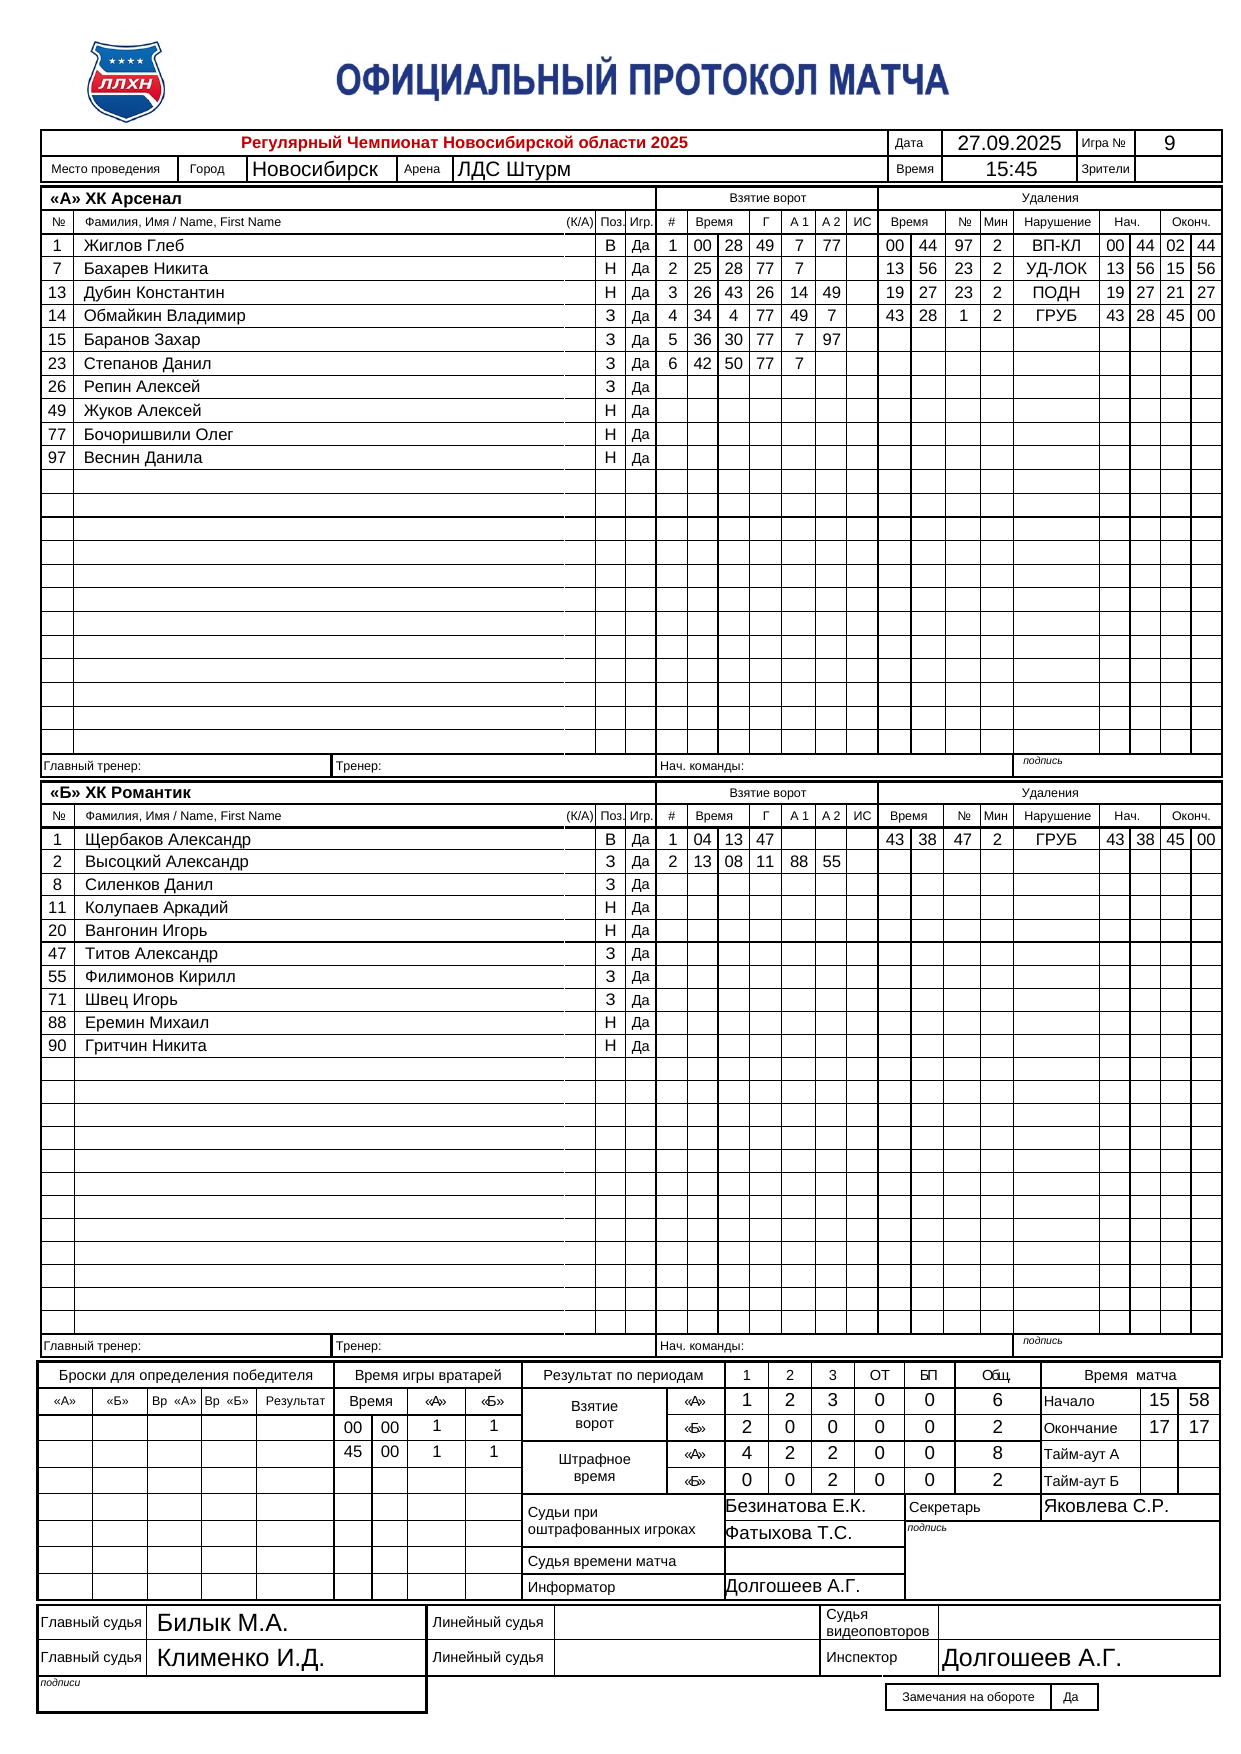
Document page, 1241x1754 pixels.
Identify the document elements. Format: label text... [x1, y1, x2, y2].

table_cell [944, 920, 980, 941]
table_cell 11 [42, 896, 74, 918]
table_cell [1161, 1196, 1190, 1218]
table_cell Тайм-аут А [1042, 1441, 1140, 1467]
table_cell 2 [42, 850, 74, 872]
table_cell Новосибирск [248, 157, 396, 181]
table_cell [1192, 494, 1221, 516]
table_cell [688, 989, 717, 1011]
table_cell 0 [855, 1442, 904, 1467]
table_cell [719, 1012, 749, 1033]
table_cell [466, 1547, 521, 1573]
table_cell [1131, 541, 1160, 564]
table_cell [626, 1265, 655, 1287]
table_cell Да [626, 829, 655, 849]
table_cell [626, 1288, 655, 1310]
table_cell Судьи при оштрафованных игроках [523, 1495, 724, 1546]
table_cell [1192, 1012, 1221, 1033]
table_cell [657, 1288, 687, 1310]
table_cell [879, 470, 910, 493]
table_cell [847, 494, 877, 516]
table_cell [912, 352, 945, 374]
table_cell [981, 1150, 1013, 1172]
table_cell [946, 588, 980, 611]
table_cell [981, 376, 1013, 398]
table_cell [847, 612, 877, 634]
table_cell В [596, 235, 625, 256]
table_cell Зрители [1078, 157, 1134, 181]
table_cell 2 [657, 257, 687, 280]
table_cell [1100, 352, 1129, 374]
table_cell Фамилия, Имя / Name, First Name [75, 805, 565, 826]
table_cell [565, 1311, 595, 1333]
table_cell [750, 636, 781, 658]
table_cell 2 [769, 1442, 811, 1467]
table_header 3 [812, 1363, 854, 1387]
table_cell [565, 235, 595, 256]
table_cell Долгошеев А.Г. [726, 1575, 904, 1599]
table_cell [750, 1173, 781, 1195]
table_cell [1161, 896, 1190, 918]
table_cell [1192, 1150, 1221, 1172]
table_cell 47 [750, 829, 781, 849]
table_cell [1179, 1441, 1219, 1467]
table_cell УД-ЛОК [1014, 257, 1099, 280]
table_cell [782, 989, 815, 1011]
table_cell [257, 1494, 333, 1520]
table_cell [1014, 1311, 1099, 1333]
table_cell [1192, 1173, 1221, 1195]
table_cell 4 [719, 305, 749, 327]
table_cell 90 [42, 1035, 74, 1057]
table_cell [981, 920, 1013, 941]
table_cell [1192, 1058, 1221, 1079]
table_cell [688, 1265, 717, 1287]
table_cell 49 [750, 235, 781, 256]
table_cell [879, 399, 910, 422]
table_cell [816, 352, 846, 374]
table_cell [719, 1150, 749, 1172]
table_cell [74, 707, 564, 729]
table_cell [1100, 588, 1129, 611]
table_cell [981, 989, 1013, 1011]
table_cell [688, 707, 717, 729]
table_cell 13 [42, 281, 73, 303]
table_cell [726, 1548, 904, 1573]
table_cell [750, 1127, 781, 1149]
table_cell [981, 850, 1013, 872]
table_cell [847, 659, 877, 682]
table_cell [750, 1219, 781, 1241]
table_cell [816, 1012, 846, 1033]
table_cell [1100, 943, 1129, 964]
table_cell [75, 1173, 564, 1195]
table_cell Линейный судья [428, 1640, 554, 1675]
table_cell [565, 470, 595, 493]
table_cell Н [596, 1012, 625, 1033]
table_cell [1014, 659, 1099, 682]
table_cell Нач. команды: [657, 1335, 1012, 1356]
table_cell [408, 1547, 465, 1573]
table_cell 77 [750, 257, 781, 280]
table_header 9 [1136, 131, 1221, 155]
table_cell [750, 588, 781, 611]
table_cell [816, 1242, 846, 1264]
table_cell [688, 1012, 717, 1033]
table_cell [847, 1288, 877, 1310]
table_cell [1014, 1058, 1099, 1079]
table_cell [944, 966, 980, 987]
table_cell [719, 1173, 749, 1195]
table_cell [202, 1441, 256, 1467]
table_cell [879, 588, 910, 611]
table_cell [596, 1311, 625, 1333]
table_cell [688, 896, 717, 918]
table_cell [782, 1288, 815, 1310]
table_cell [148, 1441, 201, 1467]
table_cell [657, 376, 687, 398]
table_cell Да [626, 920, 655, 941]
table_cell [657, 1058, 687, 1079]
table_cell [782, 565, 815, 587]
table_cell Время [889, 157, 941, 181]
table_cell [816, 1196, 846, 1218]
table_cell Арена [398, 157, 452, 181]
table_cell [1014, 1196, 1099, 1218]
table_cell [1014, 446, 1099, 469]
table_cell [912, 920, 943, 941]
table_cell Гритчин Никита [75, 1035, 564, 1057]
table_cell 0 [726, 1468, 768, 1493]
table_cell [565, 1081, 595, 1103]
table_cell [816, 1311, 846, 1333]
table_cell [1161, 399, 1190, 422]
table_cell [688, 376, 717, 398]
table_cell [879, 1265, 910, 1287]
table_cell [944, 1242, 980, 1264]
table_cell [1100, 1242, 1129, 1264]
table_cell [750, 399, 781, 422]
table_cell [1014, 1219, 1099, 1241]
table_cell [912, 1196, 943, 1218]
table_cell [148, 1574, 201, 1599]
table_cell [750, 707, 781, 729]
table_cell 13 [688, 850, 717, 872]
table_cell [42, 1288, 74, 1310]
table_cell [946, 683, 980, 706]
table_cell [74, 683, 564, 706]
table_cell [939, 1606, 1219, 1639]
table_cell [75, 1127, 564, 1149]
table_cell [335, 1547, 371, 1573]
table_cell [944, 874, 980, 895]
table_cell [657, 920, 687, 941]
table_cell [750, 943, 781, 964]
table_cell [1161, 920, 1190, 941]
table_cell [750, 730, 781, 753]
table_cell 28 [719, 257, 749, 280]
table_cell [657, 1035, 687, 1057]
table_cell З [596, 376, 625, 398]
table_cell [1014, 1081, 1099, 1103]
table_cell 0 [855, 1468, 904, 1493]
table_cell [879, 1104, 910, 1126]
table_cell Да [626, 1012, 655, 1033]
table_cell [912, 1288, 943, 1310]
table_cell [981, 1012, 1013, 1033]
table_cell [981, 1288, 1013, 1310]
table_cell [981, 707, 1013, 729]
table_cell Еремин Михаил [75, 1012, 564, 1033]
table_cell [626, 1196, 655, 1218]
table_cell [1131, 1219, 1160, 1241]
table_cell Г [750, 211, 781, 233]
table_cell [1131, 399, 1160, 422]
table_cell [981, 943, 1013, 964]
table_cell 8 [42, 874, 74, 895]
table_cell [565, 636, 595, 658]
table_cell [42, 612, 73, 634]
table_header Дата [889, 131, 941, 155]
table_cell 27 [1131, 281, 1160, 303]
table_cell 7 [782, 257, 815, 280]
table_cell [912, 1311, 943, 1333]
table_cell Игр. [626, 211, 655, 233]
table_cell [688, 1173, 717, 1195]
table_cell [75, 1058, 564, 1079]
table_cell [1161, 1150, 1190, 1172]
table_cell [879, 1012, 910, 1033]
table_cell [596, 612, 625, 634]
table_cell Н [596, 446, 625, 469]
table_cell [1131, 1311, 1160, 1333]
table_cell [719, 588, 749, 611]
table_cell [750, 683, 781, 706]
table_cell [981, 541, 1013, 564]
table_cell [1192, 446, 1221, 469]
table_cell [782, 1058, 815, 1079]
table_cell [42, 494, 73, 516]
table_cell [847, 1150, 877, 1172]
table_cell [981, 730, 1013, 753]
table_cell Баранов Захар [74, 328, 564, 351]
table_cell [257, 1521, 333, 1546]
table_cell Да [626, 281, 655, 303]
table_cell [93, 1416, 147, 1440]
table_cell [816, 966, 846, 987]
table_cell [1192, 1265, 1221, 1287]
table_cell Главный судья [39, 1640, 146, 1675]
table_cell [1100, 399, 1129, 422]
table_cell [1161, 1173, 1190, 1195]
table_cell [912, 399, 945, 422]
table_cell [1192, 896, 1221, 918]
table_cell [719, 966, 749, 987]
table_cell 0 [905, 1468, 954, 1493]
table_cell [879, 352, 910, 374]
table_cell [1100, 1150, 1129, 1172]
table_cell 08 [719, 850, 749, 872]
table_cell [626, 494, 655, 516]
table_cell Титов Александр [75, 943, 564, 964]
table_cell [1161, 1035, 1190, 1057]
table_cell [1192, 1196, 1221, 1218]
table_cell [981, 494, 1013, 516]
table_cell [565, 1058, 595, 1079]
table_cell [879, 328, 910, 351]
table_cell [750, 423, 781, 445]
table_cell [782, 1265, 815, 1287]
table_cell [657, 896, 687, 918]
table_cell [74, 494, 564, 516]
table_cell [1014, 518, 1099, 540]
table_cell [1192, 874, 1221, 895]
table_cell Фамилия, Имя / Name, First Name [74, 211, 565, 233]
table_cell [816, 588, 846, 611]
table_cell [93, 1574, 147, 1599]
table_cell Билык М.А. [147, 1606, 425, 1639]
table_cell [1161, 966, 1190, 987]
table_cell [719, 446, 749, 469]
table_cell [750, 920, 781, 941]
table_cell [657, 966, 687, 987]
table_cell [847, 636, 877, 658]
table_header 27.09.2025 [943, 131, 1076, 155]
table_cell [688, 1058, 717, 1079]
table_cell 11 [750, 850, 781, 872]
table_cell [596, 541, 625, 564]
table_cell [946, 636, 980, 658]
table_cell [750, 1035, 781, 1057]
table_cell [719, 565, 749, 587]
table_cell [42, 1173, 74, 1195]
table_cell [1131, 636, 1160, 658]
table_cell 55 [816, 850, 846, 872]
table_cell 44 [1192, 235, 1221, 256]
table_cell [847, 1311, 877, 1333]
table_cell [782, 1219, 815, 1241]
table_cell [596, 1173, 625, 1195]
table_cell [719, 1242, 749, 1264]
table_cell [912, 565, 945, 587]
table_cell [42, 1219, 74, 1241]
table_cell [626, 659, 655, 682]
table_cell 56 [912, 257, 945, 280]
table_cell [816, 943, 846, 964]
table_cell [912, 446, 945, 469]
table_cell [816, 399, 846, 422]
table_cell [912, 470, 945, 493]
table_cell [1161, 1058, 1190, 1079]
table_cell [1014, 896, 1099, 918]
table_cell 34 [688, 305, 717, 327]
table_cell [782, 1127, 815, 1149]
table_cell [1131, 874, 1160, 895]
table_cell [750, 1288, 781, 1310]
table_cell [944, 989, 980, 1011]
table_cell [782, 874, 815, 895]
table_cell Да [626, 446, 655, 469]
table_cell [750, 1081, 781, 1103]
table_cell [816, 707, 846, 729]
table_cell [39, 1441, 92, 1467]
table_cell [847, 1242, 877, 1264]
table_cell [688, 966, 717, 987]
table_cell [565, 1196, 595, 1218]
table_cell [1131, 1012, 1160, 1033]
table_cell [565, 850, 595, 872]
table_cell [1100, 730, 1129, 753]
table_cell 47 [42, 943, 74, 964]
table_cell № [42, 805, 74, 826]
table_cell [373, 1494, 407, 1520]
table_cell [555, 1640, 819, 1675]
table_cell [719, 1104, 749, 1126]
table_cell [782, 1311, 815, 1333]
table_cell [408, 1468, 465, 1493]
table_cell [1161, 850, 1190, 872]
table_cell 49 [816, 281, 846, 303]
table_cell 0 [905, 1442, 954, 1467]
table_cell [1161, 943, 1190, 964]
table_cell [688, 874, 717, 895]
table_cell Силенков Данил [75, 874, 564, 895]
table_cell [981, 874, 1013, 895]
table_cell [847, 1127, 877, 1149]
table_cell Жуков Алексей [74, 399, 564, 422]
table_cell [1014, 636, 1099, 658]
table_cell [1014, 1035, 1099, 1057]
table_cell [626, 1173, 655, 1195]
table_cell [981, 1173, 1013, 1195]
table_cell [944, 896, 980, 918]
table_cell [93, 1441, 147, 1467]
table_cell [944, 1311, 980, 1333]
table_cell 0 [812, 1415, 854, 1440]
table_cell Вангонин Игорь [75, 920, 564, 941]
table_cell [981, 470, 1013, 493]
table_cell [1131, 896, 1160, 918]
table_cell 04 [688, 829, 717, 849]
table_cell [847, 376, 877, 398]
table_cell # [657, 211, 687, 233]
table_cell [1099, 1682, 1220, 1711]
table_cell [1131, 943, 1160, 964]
table_cell 77 [750, 305, 781, 327]
table_cell [879, 966, 910, 987]
table_cell [782, 730, 815, 753]
table_header Взятие ворот [657, 783, 877, 803]
table_cell Бахарев Никита [74, 257, 564, 280]
table_cell Да [626, 376, 655, 398]
table_cell [428, 1677, 882, 1711]
table_cell [202, 1574, 256, 1599]
table_cell [1014, 1288, 1099, 1310]
table_cell [1131, 659, 1160, 682]
table_cell [42, 659, 73, 682]
table_cell [565, 1173, 595, 1195]
table_cell [847, 1104, 877, 1126]
table_cell [981, 352, 1013, 374]
table_cell [1192, 612, 1221, 634]
table_cell 15 [42, 328, 73, 351]
table_cell 2 [726, 1415, 768, 1440]
table_cell [1014, 874, 1099, 895]
table_cell [816, 874, 846, 895]
table_cell [1100, 518, 1129, 540]
table_cell [1131, 1288, 1160, 1310]
table_cell [335, 1494, 371, 1520]
table_cell [1100, 659, 1129, 682]
table_cell [1161, 1081, 1190, 1103]
table_cell [596, 1104, 625, 1126]
table_cell 02 [1161, 235, 1190, 256]
table_cell Да [626, 399, 655, 422]
table_cell [1131, 1196, 1160, 1218]
table_cell [1100, 989, 1129, 1011]
table_cell 43 [879, 305, 910, 327]
table_cell [1014, 494, 1099, 516]
table_cell [1014, 352, 1099, 374]
table_cell [719, 707, 749, 729]
table_cell 13 [879, 257, 910, 280]
table_cell [912, 1173, 943, 1195]
table_cell [782, 518, 815, 540]
table_cell [946, 470, 980, 493]
table_cell [816, 257, 846, 280]
table_cell [93, 1521, 147, 1546]
table_cell Н [596, 896, 625, 918]
table_header Время матча [1042, 1363, 1219, 1387]
table_cell [912, 1035, 943, 1057]
table_cell [879, 1219, 910, 1241]
table_cell [1161, 1219, 1190, 1241]
table_cell Да [626, 423, 655, 445]
table_cell 15:45 [943, 157, 1076, 181]
table_cell [565, 376, 595, 398]
table_cell [657, 399, 687, 422]
table_cell [42, 683, 73, 706]
table_cell 00 [335, 1416, 371, 1440]
table_cell [1014, 920, 1099, 941]
table_cell [719, 1035, 749, 1057]
table_cell [1161, 565, 1190, 587]
table_cell [1014, 399, 1099, 422]
table_cell [1014, 1150, 1099, 1172]
table_cell [1014, 1012, 1099, 1033]
table_cell Клименко И.Д. [147, 1640, 425, 1675]
table_cell [912, 612, 945, 634]
table_cell [847, 1081, 877, 1103]
table_cell [1014, 1242, 1099, 1264]
table_cell Тренер: [333, 755, 655, 776]
table_cell 77 [42, 423, 73, 445]
table_cell З [596, 352, 625, 374]
table_cell ГРУБ [1014, 305, 1099, 327]
table_cell [596, 707, 625, 729]
table_cell З [596, 989, 625, 1011]
table_cell [879, 896, 910, 918]
table_cell [373, 1521, 407, 1546]
table_cell [688, 446, 717, 469]
table_cell [782, 920, 815, 941]
table_cell [879, 518, 910, 540]
table_cell [565, 683, 595, 706]
table_cell З [596, 328, 625, 351]
table_cell 56 [1131, 257, 1160, 280]
table_cell 19 [879, 281, 910, 303]
table_cell [1100, 850, 1129, 872]
table_cell [782, 636, 815, 658]
table_cell [75, 1288, 564, 1310]
table_cell 2 [956, 1415, 1040, 1440]
table_cell Судья времени матча [523, 1548, 724, 1573]
table_cell [39, 1468, 92, 1493]
table_cell [42, 588, 73, 611]
table_cell Главный судья [39, 1606, 146, 1639]
table_cell [1131, 1265, 1160, 1287]
table_cell подпись [906, 1522, 1219, 1599]
table_cell [750, 896, 781, 918]
table_cell [879, 707, 910, 729]
table_cell [565, 352, 595, 374]
table_cell [1131, 328, 1160, 351]
table_cell [373, 1574, 407, 1599]
table_cell подписи [39, 1677, 425, 1711]
table_cell [657, 518, 687, 540]
table_header 1 [726, 1363, 768, 1387]
table_cell [981, 1219, 1013, 1241]
table_cell Швец Игорь [75, 989, 564, 1011]
table_cell [750, 1058, 781, 1079]
table_cell [1192, 730, 1221, 753]
table_cell [1131, 565, 1160, 587]
table_cell 23 [946, 257, 980, 280]
table_cell [719, 1219, 749, 1241]
table_cell [596, 1265, 625, 1287]
table_cell [148, 1521, 201, 1546]
table_cell [946, 541, 980, 564]
table_cell [981, 1265, 1013, 1287]
table_cell [596, 518, 625, 540]
table_cell [1100, 874, 1129, 895]
table_cell [782, 470, 815, 493]
table_cell [688, 636, 717, 658]
table_cell 17 [1179, 1415, 1219, 1440]
table_cell 15 [1161, 257, 1190, 280]
table_cell Поз. [596, 805, 625, 826]
table_cell [816, 423, 846, 445]
table_cell [879, 730, 910, 753]
table_cell 6 [956, 1389, 1040, 1413]
table_cell [626, 730, 655, 753]
table_cell Степанов Данил [74, 352, 564, 374]
table_cell [847, 352, 877, 374]
table_cell [408, 1574, 465, 1599]
table_cell 26 [688, 281, 717, 303]
table_cell [719, 423, 749, 445]
table_cell [847, 829, 877, 849]
table_cell [1014, 850, 1099, 872]
table_cell [596, 565, 625, 587]
table_cell З [596, 850, 625, 872]
table_cell [981, 636, 1013, 658]
table_cell [1100, 636, 1129, 658]
table_cell [1161, 1288, 1190, 1310]
table_cell 3 [812, 1389, 854, 1413]
table_cell [944, 1150, 980, 1172]
table_cell [657, 1104, 687, 1126]
table_cell [912, 1219, 943, 1241]
table_cell [565, 1127, 595, 1149]
table_cell № [946, 211, 980, 233]
table_cell [75, 1196, 564, 1218]
table_cell [1014, 376, 1099, 398]
table_cell 44 [1131, 235, 1160, 256]
table_cell [626, 1150, 655, 1172]
table_cell [912, 707, 945, 729]
table_cell [1192, 588, 1221, 611]
table_cell [847, 328, 877, 351]
table_cell [946, 518, 980, 540]
table_cell 2 [657, 850, 687, 872]
table_cell [847, 920, 877, 941]
table_cell [816, 1127, 846, 1149]
table_cell [596, 636, 625, 658]
table_cell 45 [1161, 305, 1190, 327]
table_cell [1161, 588, 1190, 611]
table_cell [816, 446, 846, 469]
table_cell [719, 943, 749, 964]
table_cell [1131, 470, 1160, 493]
table_cell [565, 730, 595, 753]
table_cell Н [596, 257, 625, 280]
table_cell [408, 1521, 465, 1546]
table_cell [816, 730, 846, 753]
table_cell [202, 1547, 256, 1573]
table_cell [596, 588, 625, 611]
table_cell [750, 966, 781, 987]
table_cell [626, 541, 655, 564]
table_cell Да [626, 305, 655, 327]
table_cell [816, 920, 846, 941]
table_cell [782, 943, 815, 964]
table_cell [719, 730, 749, 753]
table_cell [816, 1288, 846, 1310]
table_cell [596, 683, 625, 706]
table_cell [75, 1242, 564, 1264]
table_cell [847, 1173, 877, 1195]
table_cell [93, 1494, 147, 1520]
table_cell Поз. [596, 211, 625, 233]
table_cell [719, 518, 749, 540]
table_cell 45 [335, 1441, 371, 1467]
table_cell [782, 683, 815, 706]
table_cell [1161, 328, 1190, 351]
table_cell [1131, 1058, 1160, 1079]
table_cell [719, 494, 749, 516]
table_cell 77 [750, 328, 781, 351]
table_cell 00 [1192, 305, 1221, 327]
table_cell 2 [956, 1468, 1040, 1493]
table_header БП [905, 1363, 954, 1387]
table_cell [1100, 1173, 1129, 1195]
table_cell [879, 659, 910, 682]
table_cell [688, 1311, 717, 1333]
table_cell [565, 1012, 595, 1033]
table_cell [782, 1150, 815, 1172]
table_cell [1100, 1035, 1129, 1057]
table_cell [912, 541, 945, 564]
table_cell [75, 1150, 564, 1172]
table_cell 2 [769, 1389, 811, 1413]
table_cell [912, 874, 943, 895]
table_cell В [596, 829, 625, 849]
table_cell [981, 588, 1013, 611]
table_cell [1014, 328, 1099, 351]
table_header Удаления [879, 783, 1221, 803]
table_cell [657, 1265, 687, 1287]
table_cell [782, 1196, 815, 1218]
table_cell [847, 850, 877, 872]
table_cell Игр. [626, 805, 655, 826]
table_cell [565, 943, 595, 964]
table_cell [719, 541, 749, 564]
table_cell [719, 1311, 749, 1333]
table_cell [782, 1104, 815, 1126]
table_cell [912, 328, 945, 351]
table_cell [596, 1196, 625, 1218]
table_cell [1161, 352, 1190, 374]
table_cell [879, 1035, 910, 1057]
table_header Да [1052, 1685, 1097, 1709]
table_cell [879, 1288, 910, 1310]
table_cell [626, 1104, 655, 1126]
table_cell 38 [912, 829, 943, 849]
table_cell [596, 1242, 625, 1264]
table_cell ИС [847, 805, 877, 826]
table_cell [626, 1081, 655, 1103]
table_cell Веснин Данила [74, 446, 564, 469]
table_cell [1192, 1081, 1221, 1103]
table_cell [816, 1173, 846, 1195]
table_header Замечания на обороте [887, 1685, 1050, 1709]
table_cell [981, 1127, 1013, 1149]
table_cell [1161, 707, 1190, 729]
table_cell [847, 1219, 877, 1241]
table_cell [847, 470, 877, 493]
table_cell Да [626, 850, 655, 872]
table_cell Г [750, 805, 781, 826]
table_cell [847, 1265, 877, 1287]
table_cell [42, 541, 73, 564]
table_cell [1131, 707, 1160, 729]
table_cell [75, 1311, 564, 1333]
table_cell 97 [816, 328, 846, 351]
table_cell [565, 1288, 595, 1310]
table_cell [847, 446, 877, 469]
table_cell [750, 612, 781, 634]
table_header Общ. [956, 1363, 1040, 1387]
table_cell [1131, 494, 1160, 516]
table_cell [879, 446, 910, 469]
table_cell 0 [855, 1389, 904, 1413]
table_cell [408, 1494, 465, 1520]
table_cell Вр «Б» [202, 1389, 256, 1413]
table_cell 43 [1100, 305, 1129, 327]
table_cell [782, 1242, 815, 1264]
table_cell Нач. команды: [657, 755, 1012, 776]
table_cell Да [626, 1035, 655, 1057]
table_cell [816, 612, 846, 634]
table_cell [74, 518, 564, 540]
table_cell «Б» [668, 1415, 724, 1440]
table_cell [1131, 989, 1160, 1011]
table_cell 4 [726, 1442, 768, 1467]
table_cell 23 [42, 352, 73, 374]
table_cell [912, 636, 945, 658]
table_cell [596, 1081, 625, 1103]
table_cell 00 [373, 1441, 407, 1467]
table_cell [657, 423, 687, 445]
table_cell [912, 376, 945, 398]
table_cell [1192, 352, 1221, 374]
table_cell 56 [1192, 257, 1221, 280]
table_cell [39, 1521, 92, 1546]
table_cell (К/А) [565, 805, 595, 826]
table_cell [782, 896, 815, 918]
table_cell [847, 518, 877, 540]
table_cell [688, 920, 717, 941]
table_cell 49 [782, 305, 815, 327]
table_cell [912, 1127, 943, 1149]
table_cell [555, 1606, 819, 1639]
table_cell [750, 989, 781, 1011]
table_cell [1131, 850, 1160, 872]
table_cell [1161, 636, 1190, 658]
table_cell [74, 636, 564, 658]
table_cell [257, 1416, 333, 1440]
table_cell [981, 659, 1013, 682]
table_cell 38 [1131, 829, 1160, 849]
table_cell [912, 1150, 943, 1172]
table_cell [1014, 683, 1099, 706]
table_cell [257, 1547, 333, 1573]
table_cell [847, 399, 877, 422]
table_cell [1131, 588, 1160, 611]
table_cell [981, 446, 1013, 469]
table_cell Оконч. [1161, 211, 1221, 233]
table_cell [565, 399, 595, 422]
table_cell 97 [946, 235, 980, 256]
table_cell ГРУБ [1014, 829, 1099, 849]
table_cell [657, 470, 687, 493]
table_cell [981, 1242, 1013, 1264]
table_cell [42, 1150, 74, 1172]
table_cell [657, 612, 687, 634]
table_cell [750, 1242, 781, 1264]
table_cell [946, 423, 980, 445]
table_cell [565, 1035, 595, 1057]
table_cell [1014, 565, 1099, 587]
table_cell [816, 659, 846, 682]
table_cell [626, 470, 655, 493]
table_cell [719, 470, 749, 493]
table_cell [1100, 1196, 1129, 1218]
table_cell [782, 399, 815, 422]
table_cell Да [626, 943, 655, 964]
table_cell «Б» [93, 1389, 147, 1413]
table_cell 43 [1100, 829, 1129, 849]
table_cell [816, 636, 846, 658]
table_cell [750, 874, 781, 895]
table_cell Да [626, 235, 655, 256]
table_cell [1014, 612, 1099, 634]
table_cell подпись [1014, 755, 1221, 776]
table_cell [42, 518, 73, 540]
table_cell [1100, 494, 1129, 516]
table_cell [626, 683, 655, 706]
table_cell Инспектор [821, 1640, 938, 1675]
table_cell 7 [782, 235, 815, 256]
table_cell 50 [719, 352, 749, 374]
table_cell [883, 1677, 1220, 1681]
table_cell 2 [981, 281, 1013, 303]
table_cell [1100, 966, 1129, 987]
table_cell 2 [981, 235, 1013, 256]
table_cell [466, 1468, 521, 1493]
table_cell [782, 1173, 815, 1195]
table_cell [816, 1265, 846, 1287]
table_cell [688, 399, 717, 422]
table_cell [1161, 989, 1190, 1011]
table_cell [1161, 683, 1190, 706]
table_cell [782, 541, 815, 564]
table_cell [981, 1311, 1013, 1333]
table_cell [1192, 376, 1221, 398]
table_cell 58 [1179, 1389, 1219, 1413]
table_header Игра № [1078, 131, 1134, 155]
table_cell [816, 1058, 846, 1079]
table_cell [816, 896, 846, 918]
table_cell [750, 659, 781, 682]
table_cell 1 [42, 235, 73, 256]
table_cell [946, 328, 980, 351]
table_cell [816, 541, 846, 564]
table_cell (К/А) [565, 211, 595, 233]
table_cell [42, 1242, 74, 1264]
table_cell «А» [668, 1442, 724, 1467]
table_cell # [657, 805, 687, 826]
table_cell [373, 1547, 407, 1573]
table_cell Да [626, 874, 655, 895]
table_cell 0 [769, 1468, 811, 1493]
table_cell 36 [688, 328, 717, 351]
table_cell [1131, 683, 1160, 706]
table_cell [879, 683, 910, 706]
table_cell 7 [782, 328, 815, 351]
table_cell [912, 1104, 943, 1126]
table_cell 1 [408, 1416, 465, 1440]
table_cell [1192, 470, 1221, 493]
table_cell [42, 730, 73, 753]
table_cell [1100, 1058, 1129, 1079]
table_cell [847, 588, 877, 611]
table_cell [688, 423, 717, 445]
table_cell [782, 446, 815, 469]
table_cell [750, 470, 781, 493]
table_cell [1014, 588, 1099, 611]
table_cell 25 [688, 257, 717, 280]
table_cell Главный тренер: [42, 755, 330, 776]
table_cell [596, 730, 625, 753]
table_cell [1131, 612, 1160, 634]
table_cell [719, 1058, 749, 1079]
table_cell [847, 896, 877, 918]
table_cell [1131, 376, 1160, 398]
table_cell [879, 636, 910, 658]
table_cell [912, 966, 943, 987]
table_cell ИС [847, 211, 877, 233]
table_cell [1161, 1012, 1190, 1033]
table_cell [1014, 423, 1099, 445]
table_cell [257, 1441, 333, 1467]
table_cell [912, 659, 945, 682]
table_cell [39, 1574, 92, 1599]
table_cell Да [626, 352, 655, 374]
table_header «Б» ХК Романтик [42, 783, 655, 803]
table_cell [847, 565, 877, 587]
table_cell [912, 730, 945, 753]
table_cell [1161, 494, 1190, 516]
table_cell [1192, 1219, 1221, 1241]
table_cell [657, 874, 687, 895]
table_cell Да [626, 328, 655, 351]
table_cell [1192, 565, 1221, 587]
picture [5, 28, 1179, 129]
table_cell [1131, 446, 1160, 469]
table_cell 43 [719, 281, 749, 303]
table_cell [879, 1311, 910, 1333]
table_cell 28 [912, 305, 945, 327]
table_cell [1100, 1127, 1129, 1149]
table_cell [912, 683, 945, 706]
table_cell [657, 1173, 687, 1195]
table_cell З [596, 874, 625, 895]
table_cell [565, 707, 595, 729]
table_cell [1192, 1127, 1221, 1149]
table_cell [847, 874, 877, 895]
table_cell [42, 1196, 74, 1218]
table_cell Секретарь [906, 1495, 1040, 1520]
table_cell 77 [750, 352, 781, 374]
table_cell 55 [42, 966, 74, 987]
table_cell 6 [657, 352, 687, 374]
table_cell [42, 565, 73, 587]
table_cell [565, 257, 595, 280]
table_cell [719, 636, 749, 658]
table_cell [688, 1196, 717, 1218]
table_cell [565, 494, 595, 516]
table_cell [750, 1265, 781, 1287]
table_header Результат по периодам [523, 1363, 724, 1387]
table_cell [944, 943, 980, 964]
table_cell [688, 612, 717, 634]
table_cell [657, 943, 687, 964]
table_cell [782, 966, 815, 987]
table_cell [626, 518, 655, 540]
table_cell [816, 1081, 846, 1103]
table_cell 1 [466, 1441, 521, 1467]
table_cell 7 [42, 257, 73, 280]
table_cell [202, 1494, 256, 1520]
table_cell [912, 423, 945, 445]
table_cell А 2 [816, 805, 846, 826]
table_cell [879, 920, 910, 941]
table_cell [981, 683, 1013, 706]
table_cell [847, 966, 877, 987]
table_cell Город [179, 157, 246, 181]
table_cell [879, 1150, 910, 1172]
table_cell [74, 659, 564, 682]
table_cell [1100, 470, 1129, 493]
table_cell [847, 235, 877, 256]
table_cell [565, 446, 595, 469]
table_cell Н [596, 281, 625, 303]
table_cell 88 [42, 1012, 74, 1033]
table_cell [596, 1288, 625, 1310]
table_cell 23 [946, 281, 980, 303]
table_cell 44 [912, 235, 945, 256]
table_cell [626, 1242, 655, 1264]
table_cell [719, 376, 749, 398]
table_cell Мин [981, 211, 1013, 233]
table_cell [688, 518, 717, 540]
table_cell [879, 874, 910, 895]
table_cell [657, 989, 687, 1011]
table_cell [1100, 1265, 1129, 1287]
table_cell Нарушение [1014, 211, 1099, 233]
table_cell А 2 [816, 211, 846, 233]
table_cell [565, 281, 595, 303]
table_cell [1131, 518, 1160, 540]
table_cell [657, 494, 687, 516]
table_cell [1141, 1441, 1177, 1467]
table_cell [42, 1127, 74, 1149]
table_header Броски для определения победителя [39, 1363, 333, 1387]
table_cell [1100, 896, 1129, 918]
table_cell [565, 328, 595, 351]
table_cell [42, 1104, 74, 1126]
table_cell [782, 829, 815, 849]
table_cell 1 [466, 1416, 521, 1440]
table_cell [981, 399, 1013, 422]
table_cell [719, 1288, 749, 1310]
table_cell [1014, 1104, 1099, 1126]
table_cell [39, 1494, 92, 1520]
table_cell «А» [408, 1389, 465, 1413]
table_cell [1131, 1081, 1160, 1103]
table_cell [565, 829, 595, 849]
table_cell [1014, 1173, 1099, 1195]
table_cell [657, 565, 687, 587]
table_cell [1192, 1104, 1221, 1126]
table_cell [879, 612, 910, 634]
table_cell [688, 588, 717, 611]
table_cell [75, 1104, 564, 1126]
table_cell Мин [981, 805, 1013, 826]
table_cell [847, 1058, 877, 1079]
table_cell [565, 1150, 595, 1172]
table_cell [750, 1196, 781, 1218]
table_cell [946, 446, 980, 469]
table_cell [719, 399, 749, 422]
table_cell [946, 352, 980, 374]
table_cell [1014, 966, 1099, 987]
table_cell [1161, 1127, 1190, 1149]
table_cell [1131, 1173, 1160, 1195]
table_cell [565, 920, 595, 941]
table_cell 26 [42, 376, 73, 398]
table_cell «Б » [466, 1389, 521, 1413]
table_header Взятие ворот [657, 188, 877, 209]
table_cell [912, 1242, 943, 1264]
table_cell Да [626, 966, 655, 987]
table_cell [1014, 1127, 1099, 1149]
table_cell [1192, 989, 1221, 1011]
table_cell [39, 1416, 92, 1440]
table_cell [1192, 707, 1221, 729]
table_cell [688, 1104, 717, 1126]
table_cell [202, 1521, 256, 1546]
table_cell Время [335, 1389, 407, 1413]
table_cell Яковлева С.Р. [1042, 1495, 1219, 1520]
table_cell [1161, 541, 1190, 564]
table_cell [816, 376, 846, 398]
table_cell Время [879, 211, 945, 233]
table_cell [782, 1081, 815, 1103]
table_cell [946, 659, 980, 682]
table_cell 3 [657, 281, 687, 303]
table_cell [981, 423, 1013, 445]
table_cell 45 [1161, 829, 1190, 849]
table_cell [847, 1035, 877, 1057]
table_cell Щербаков Александр [75, 829, 564, 849]
table_cell [1100, 423, 1129, 445]
table_cell [750, 1150, 781, 1172]
table_cell Фатыхова Т.С. [726, 1521, 904, 1546]
table_cell [1161, 376, 1190, 398]
table_cell [688, 683, 717, 706]
table_cell [1131, 966, 1160, 987]
table_cell [944, 1058, 980, 1079]
table_cell 4 [657, 305, 687, 327]
table_cell [1131, 1150, 1160, 1172]
table_cell Репин Алексей [74, 376, 564, 398]
table_cell 5 [657, 328, 687, 351]
table_cell [565, 565, 595, 587]
table_cell [912, 1265, 943, 1287]
table_cell [565, 966, 595, 987]
table_cell 17 [1141, 1415, 1177, 1440]
table_cell [1100, 707, 1129, 729]
table_cell [1192, 966, 1221, 987]
table_cell 14 [42, 305, 73, 327]
table_cell [1131, 730, 1160, 753]
table_cell 00 [1192, 829, 1221, 849]
table_cell Филимонов Кирилл [75, 966, 564, 987]
table_cell [565, 874, 595, 895]
table_cell [1192, 636, 1221, 658]
table_cell Высоцкий Александр [75, 850, 564, 872]
table_cell [1100, 612, 1129, 634]
table_cell [657, 1150, 687, 1172]
table_cell [944, 1127, 980, 1149]
table_cell 00 [1100, 235, 1129, 256]
table_cell [1100, 565, 1129, 587]
table_cell [816, 989, 846, 1011]
table_cell [688, 730, 717, 753]
table_cell [1179, 1468, 1219, 1493]
table_cell [847, 730, 877, 753]
table_cell [816, 470, 846, 493]
table_cell 71 [42, 989, 74, 1011]
table_cell Окончание [1042, 1415, 1140, 1440]
table_cell [626, 1219, 655, 1241]
table_cell [1161, 1242, 1190, 1264]
table_cell [944, 1265, 980, 1287]
table_cell [912, 943, 943, 964]
table_cell [782, 707, 815, 729]
table_cell [688, 1219, 717, 1241]
table_header ОТ [855, 1363, 904, 1387]
table_cell [93, 1547, 147, 1573]
table_cell 28 [1131, 305, 1160, 327]
table_cell [912, 989, 943, 1011]
table_cell Начало [1042, 1389, 1140, 1413]
table_header Удаления [879, 188, 1221, 209]
table_cell [816, 683, 846, 706]
table_cell Бочоришвили Олег [74, 423, 564, 445]
table_cell [847, 423, 877, 445]
table_cell [257, 1468, 333, 1493]
table_cell [1014, 943, 1099, 964]
table_cell [1192, 943, 1221, 964]
table_cell [1161, 612, 1190, 634]
table_cell [912, 1012, 943, 1033]
table_cell [944, 1081, 980, 1103]
table_cell [879, 423, 910, 445]
table_cell 28 [719, 235, 749, 256]
table_cell [944, 850, 980, 872]
table_cell [1100, 376, 1129, 398]
table_cell 1 [726, 1389, 768, 1413]
table_cell [981, 328, 1013, 351]
table_cell [42, 636, 73, 658]
table_cell [1192, 1242, 1221, 1264]
table_cell [93, 1468, 147, 1493]
table_cell [782, 1035, 815, 1057]
table_cell Главный тренер: [42, 1335, 330, 1356]
table_cell [879, 494, 910, 516]
table_cell [1131, 352, 1160, 374]
table_cell [74, 470, 564, 493]
table_cell [688, 470, 717, 493]
table_cell [944, 1104, 980, 1126]
table_cell Взятие ворот [523, 1389, 666, 1440]
table_cell З [596, 305, 625, 327]
table_cell [782, 1012, 815, 1033]
table_cell А 1 [782, 211, 815, 233]
table_cell [1014, 470, 1099, 493]
table_cell [1131, 920, 1160, 941]
table_cell [912, 494, 945, 516]
table_cell [1161, 1104, 1190, 1126]
table_cell [816, 1150, 846, 1172]
table_cell [1100, 1311, 1129, 1333]
table_cell [1100, 1219, 1129, 1241]
table_cell [847, 281, 877, 303]
table_cell [257, 1574, 333, 1599]
table_cell [1192, 328, 1221, 351]
table_cell [1131, 1127, 1160, 1149]
table_cell 19 [1100, 281, 1129, 303]
table_cell Штрафное время [523, 1442, 666, 1493]
table_cell [944, 1196, 980, 1218]
table_cell [750, 565, 781, 587]
table_cell [719, 683, 749, 706]
table_cell [565, 423, 595, 445]
table_cell [879, 1242, 910, 1264]
table_cell [565, 588, 595, 611]
table_cell [596, 1127, 625, 1149]
table_cell Да [626, 989, 655, 1011]
table_cell [782, 612, 815, 634]
table_cell [565, 1265, 595, 1287]
table_cell [565, 1219, 595, 1241]
table_cell [879, 541, 910, 564]
table_cell А 1 [782, 805, 815, 826]
table_cell З [596, 943, 625, 964]
table_cell 00 [373, 1416, 407, 1440]
table_cell [1014, 707, 1099, 729]
table_cell [1131, 1035, 1160, 1057]
table_cell [657, 1311, 687, 1333]
table_cell 43 [879, 829, 910, 849]
table_cell [565, 1104, 595, 1126]
table_cell [879, 376, 910, 398]
table_cell [981, 896, 1013, 918]
table_cell [1192, 683, 1221, 706]
table_cell [1100, 328, 1129, 351]
table_cell [626, 1127, 655, 1149]
table_cell Да [626, 257, 655, 280]
table_cell [626, 636, 655, 658]
table_cell [981, 1058, 1013, 1079]
table_cell 0 [905, 1389, 954, 1413]
table_cell [1161, 1311, 1190, 1333]
table_cell [879, 565, 910, 587]
table_cell Дубин Константин [74, 281, 564, 303]
table_cell 30 [719, 328, 749, 351]
table_cell [1161, 659, 1190, 682]
table_cell Н [596, 399, 625, 422]
table_cell [148, 1494, 201, 1520]
table_cell [1161, 518, 1190, 540]
table_cell [719, 659, 749, 682]
table_cell [657, 1242, 687, 1264]
table_cell Да [626, 896, 655, 918]
table_cell [981, 612, 1013, 634]
table_cell 13 [719, 829, 749, 849]
table_cell 49 [42, 399, 73, 422]
table_cell 20 [42, 920, 74, 941]
table_cell [1161, 1265, 1190, 1287]
table_cell [657, 1219, 687, 1241]
table_cell [688, 1127, 717, 1149]
table_header 2 [769, 1363, 811, 1387]
table_cell 00 [879, 235, 910, 256]
table_cell [946, 376, 980, 398]
table_header Время игры вратарей [335, 1363, 521, 1387]
table_cell [750, 541, 781, 564]
table_cell [1100, 541, 1129, 564]
table_cell подпись [1014, 1335, 1221, 1356]
table_cell [688, 659, 717, 682]
table_cell [688, 1081, 717, 1103]
table_cell [657, 1081, 687, 1103]
table_cell [1192, 1311, 1221, 1333]
table_cell [565, 989, 595, 1011]
table_cell [657, 446, 687, 469]
table_cell [1192, 518, 1221, 540]
table_cell [816, 829, 846, 849]
table_cell [719, 874, 749, 895]
table_cell [944, 1012, 980, 1033]
table_cell [912, 850, 943, 872]
table_cell [626, 1058, 655, 1079]
table_cell [981, 1035, 1013, 1057]
table_cell [782, 423, 815, 445]
table_cell [42, 1058, 74, 1079]
table_cell Обмайкин Владимир [74, 305, 564, 327]
table_cell [148, 1468, 201, 1493]
table_cell [657, 1127, 687, 1149]
table_header Регулярный Чемпионат Новосибирской области 2025 [42, 131, 887, 155]
table_cell [466, 1521, 521, 1546]
table_cell [335, 1574, 371, 1599]
table_cell [596, 1219, 625, 1241]
table_cell 1 [657, 829, 687, 849]
table_cell [1014, 730, 1099, 753]
table_cell 21 [1161, 281, 1190, 303]
table_cell [1192, 920, 1221, 941]
table_cell [466, 1494, 521, 1520]
table_cell [565, 518, 595, 540]
table_cell [879, 1127, 910, 1149]
table_cell 27 [912, 281, 945, 303]
table_cell [373, 1468, 407, 1493]
table_cell [148, 1547, 201, 1573]
table_cell [39, 1547, 92, 1573]
table_cell [944, 1173, 980, 1195]
table_cell 14 [782, 281, 815, 303]
table_cell [912, 1081, 943, 1103]
table_cell [466, 1574, 521, 1599]
table_cell [75, 1265, 564, 1287]
table_cell [75, 1081, 564, 1103]
table_cell [847, 989, 877, 1011]
table_cell Тренер: [333, 1335, 655, 1356]
table_cell «А» [668, 1389, 724, 1413]
table_cell [565, 659, 595, 682]
table_cell [719, 1265, 749, 1287]
table_cell [847, 943, 877, 964]
table_cell [688, 565, 717, 587]
table_cell [912, 588, 945, 611]
table_cell [688, 541, 717, 564]
table_cell [565, 612, 595, 634]
table_cell Время [688, 211, 749, 233]
table_cell [981, 1104, 1013, 1126]
table_cell [816, 518, 846, 540]
table_cell [1161, 470, 1190, 493]
table_cell [596, 1058, 625, 1079]
table_cell Судья видеоповторов [821, 1606, 938, 1639]
table_cell [335, 1468, 371, 1493]
table_cell [626, 612, 655, 634]
table_cell [657, 1196, 687, 1218]
table_cell [750, 518, 781, 540]
table_cell 15 [1141, 1389, 1177, 1413]
table_cell ЛДС Штурм [454, 157, 887, 181]
table_cell 0 [905, 1415, 954, 1440]
table_cell [42, 1265, 74, 1287]
table_cell [946, 494, 980, 516]
table_cell [565, 896, 595, 918]
table_cell 42 [688, 352, 717, 374]
table_cell [1161, 730, 1190, 753]
table_cell [981, 518, 1013, 540]
table_cell [1192, 1035, 1221, 1057]
table_cell Колупаев Аркадий [75, 896, 564, 918]
table_cell [719, 896, 749, 918]
table_cell [626, 565, 655, 587]
table_cell [946, 707, 980, 729]
table_cell [626, 1311, 655, 1333]
table_cell [946, 399, 980, 422]
table_cell 00 [688, 235, 717, 256]
table_cell [202, 1468, 256, 1493]
table_cell Нарушение [1014, 805, 1099, 826]
table_cell [688, 1150, 717, 1172]
table_cell [1100, 1081, 1129, 1103]
table_cell [657, 588, 687, 611]
table_cell [148, 1416, 201, 1440]
table_cell [782, 588, 815, 611]
table_cell 1 [657, 235, 687, 256]
table_cell Нач. [1100, 805, 1160, 826]
table_cell [782, 659, 815, 682]
table_cell [879, 850, 910, 872]
table_cell [657, 730, 687, 753]
table_cell Вр «А» [148, 1389, 201, 1413]
table_cell [782, 376, 815, 398]
table_cell Долгошеев А.Г. [939, 1640, 1219, 1675]
table_cell Время [879, 805, 943, 826]
table_cell [657, 659, 687, 682]
table_cell [688, 1242, 717, 1264]
table_cell [1131, 423, 1160, 445]
table_cell [879, 943, 910, 964]
table_cell 77 [816, 235, 846, 256]
table_cell [596, 494, 625, 516]
table_cell [782, 494, 815, 516]
table_cell [74, 541, 564, 564]
table_cell [816, 565, 846, 587]
table_cell [912, 1058, 943, 1079]
table_cell Н [596, 1035, 625, 1057]
table_cell [1131, 1242, 1160, 1264]
table_cell [1192, 399, 1221, 422]
table_cell [74, 730, 564, 753]
table_cell 13 [1100, 257, 1129, 280]
table_cell 27 [1192, 281, 1221, 303]
table_cell [719, 920, 749, 941]
table_cell Н [596, 423, 625, 445]
table_cell [719, 1081, 749, 1103]
table_cell [657, 541, 687, 564]
table_cell 2 [812, 1442, 854, 1467]
table_cell [816, 1035, 846, 1057]
table_cell [879, 989, 910, 1011]
table_cell [626, 707, 655, 729]
table_cell [657, 1012, 687, 1033]
table_cell [335, 1521, 371, 1546]
table_cell 7 [782, 352, 815, 374]
table_cell ВП-КЛ [1014, 235, 1099, 256]
table_cell [912, 896, 943, 918]
table_cell 1 [42, 829, 74, 849]
table_cell [688, 1288, 717, 1310]
table_cell [75, 1219, 564, 1241]
table_cell [1192, 423, 1221, 445]
table_cell [847, 707, 877, 729]
table_cell [1161, 423, 1190, 445]
table_cell [816, 1219, 846, 1241]
table_cell [1192, 659, 1221, 682]
table_cell [596, 470, 625, 493]
table_cell 7 [816, 305, 846, 327]
table_cell [42, 707, 73, 729]
table_cell 47 [944, 829, 980, 849]
table_cell 2 [981, 257, 1013, 280]
table_cell [1136, 157, 1221, 181]
table_cell [1192, 1288, 1221, 1310]
table_cell [657, 707, 687, 729]
table_cell З [596, 966, 625, 987]
table_cell [1100, 1288, 1129, 1310]
table_cell Результат [257, 1389, 333, 1413]
table_cell 0 [855, 1415, 904, 1440]
table_cell Н [596, 920, 625, 941]
table_cell [750, 1012, 781, 1033]
table_cell [944, 1288, 980, 1310]
table_cell Нач. [1100, 211, 1160, 233]
table_cell [750, 1104, 781, 1126]
table_cell [42, 1081, 74, 1103]
table_cell Время [688, 805, 749, 826]
table_cell Безинатова Е.К. [726, 1495, 904, 1520]
table_cell [719, 1127, 749, 1149]
table_cell [1014, 1265, 1099, 1287]
table_cell [750, 376, 781, 398]
table_cell [42, 470, 73, 493]
table_cell [946, 612, 980, 634]
table_cell [1100, 920, 1129, 941]
table_cell [1014, 541, 1099, 564]
table_cell № [42, 211, 73, 233]
table_cell [657, 636, 687, 658]
table_cell [1161, 874, 1190, 895]
table_cell 8 [956, 1442, 1040, 1467]
table_cell 1 [408, 1441, 465, 1467]
table_cell [1192, 541, 1221, 564]
table_cell Тайм-аут Б [1042, 1468, 1140, 1493]
table_cell [946, 565, 980, 587]
table_cell [1131, 1104, 1160, 1126]
table_cell [879, 1173, 910, 1195]
table_cell [981, 565, 1013, 587]
table_cell [1192, 850, 1221, 872]
table_cell [981, 1196, 1013, 1218]
table_cell [657, 683, 687, 706]
table_cell [74, 612, 564, 634]
table_cell Линейный судья [428, 1606, 554, 1639]
table_cell 2 [812, 1468, 854, 1493]
table_cell [74, 588, 564, 611]
table_cell [74, 565, 564, 587]
table_cell «А» [39, 1389, 92, 1413]
table_cell [944, 1035, 980, 1057]
table_cell [719, 612, 749, 634]
table_cell [626, 588, 655, 611]
table_cell [1100, 1012, 1129, 1033]
table_cell 0 [769, 1415, 811, 1440]
table_cell [719, 989, 749, 1011]
table_cell [847, 541, 877, 564]
table_cell [750, 446, 781, 469]
table_header «А» ХК Арсенал [42, 188, 655, 209]
table_cell [1014, 989, 1099, 1011]
table_cell [816, 1104, 846, 1126]
table_cell [1141, 1468, 1177, 1493]
table_cell [750, 494, 781, 516]
table_cell [42, 1311, 74, 1333]
table_cell [912, 518, 945, 540]
table_cell [847, 257, 877, 280]
table_cell [879, 1196, 910, 1218]
table_cell [847, 1196, 877, 1218]
table_cell [879, 1081, 910, 1103]
table_cell Информатор [523, 1575, 724, 1599]
table_cell [719, 1196, 749, 1218]
table_cell 88 [782, 850, 815, 872]
table_cell Жиглов Глеб [74, 235, 564, 256]
table_cell [750, 1311, 781, 1333]
table_cell [879, 1058, 910, 1079]
table_cell [1100, 1104, 1129, 1126]
table_cell [981, 966, 1013, 987]
table_cell 26 [750, 281, 781, 303]
table_cell 1 [946, 305, 980, 327]
table_cell 2 [981, 305, 1013, 327]
table_cell [981, 1081, 1013, 1103]
table_cell [1100, 446, 1129, 469]
table_cell [565, 541, 595, 564]
table_cell № [944, 805, 980, 826]
table_cell Место проведения [42, 157, 177, 181]
table_cell [1161, 446, 1190, 469]
table_cell [596, 659, 625, 682]
table_cell [944, 1219, 980, 1241]
table_cell 97 [42, 446, 73, 469]
table_cell [596, 1150, 625, 1172]
table_cell [565, 1242, 595, 1264]
table_cell [1100, 683, 1129, 706]
table_cell Оконч. [1161, 805, 1221, 826]
table_cell [688, 943, 717, 964]
table_cell [688, 1035, 717, 1057]
table_cell [565, 305, 595, 327]
table_cell [816, 494, 846, 516]
table_cell [946, 730, 980, 753]
table_cell 2 [981, 829, 1013, 849]
table_cell [847, 683, 877, 706]
table_cell «Б» [668, 1468, 724, 1493]
table_cell [688, 494, 717, 516]
table_cell [847, 305, 877, 327]
table_cell [847, 1012, 877, 1033]
table_cell ПОДН [1014, 281, 1099, 303]
table_cell [202, 1416, 256, 1440]
